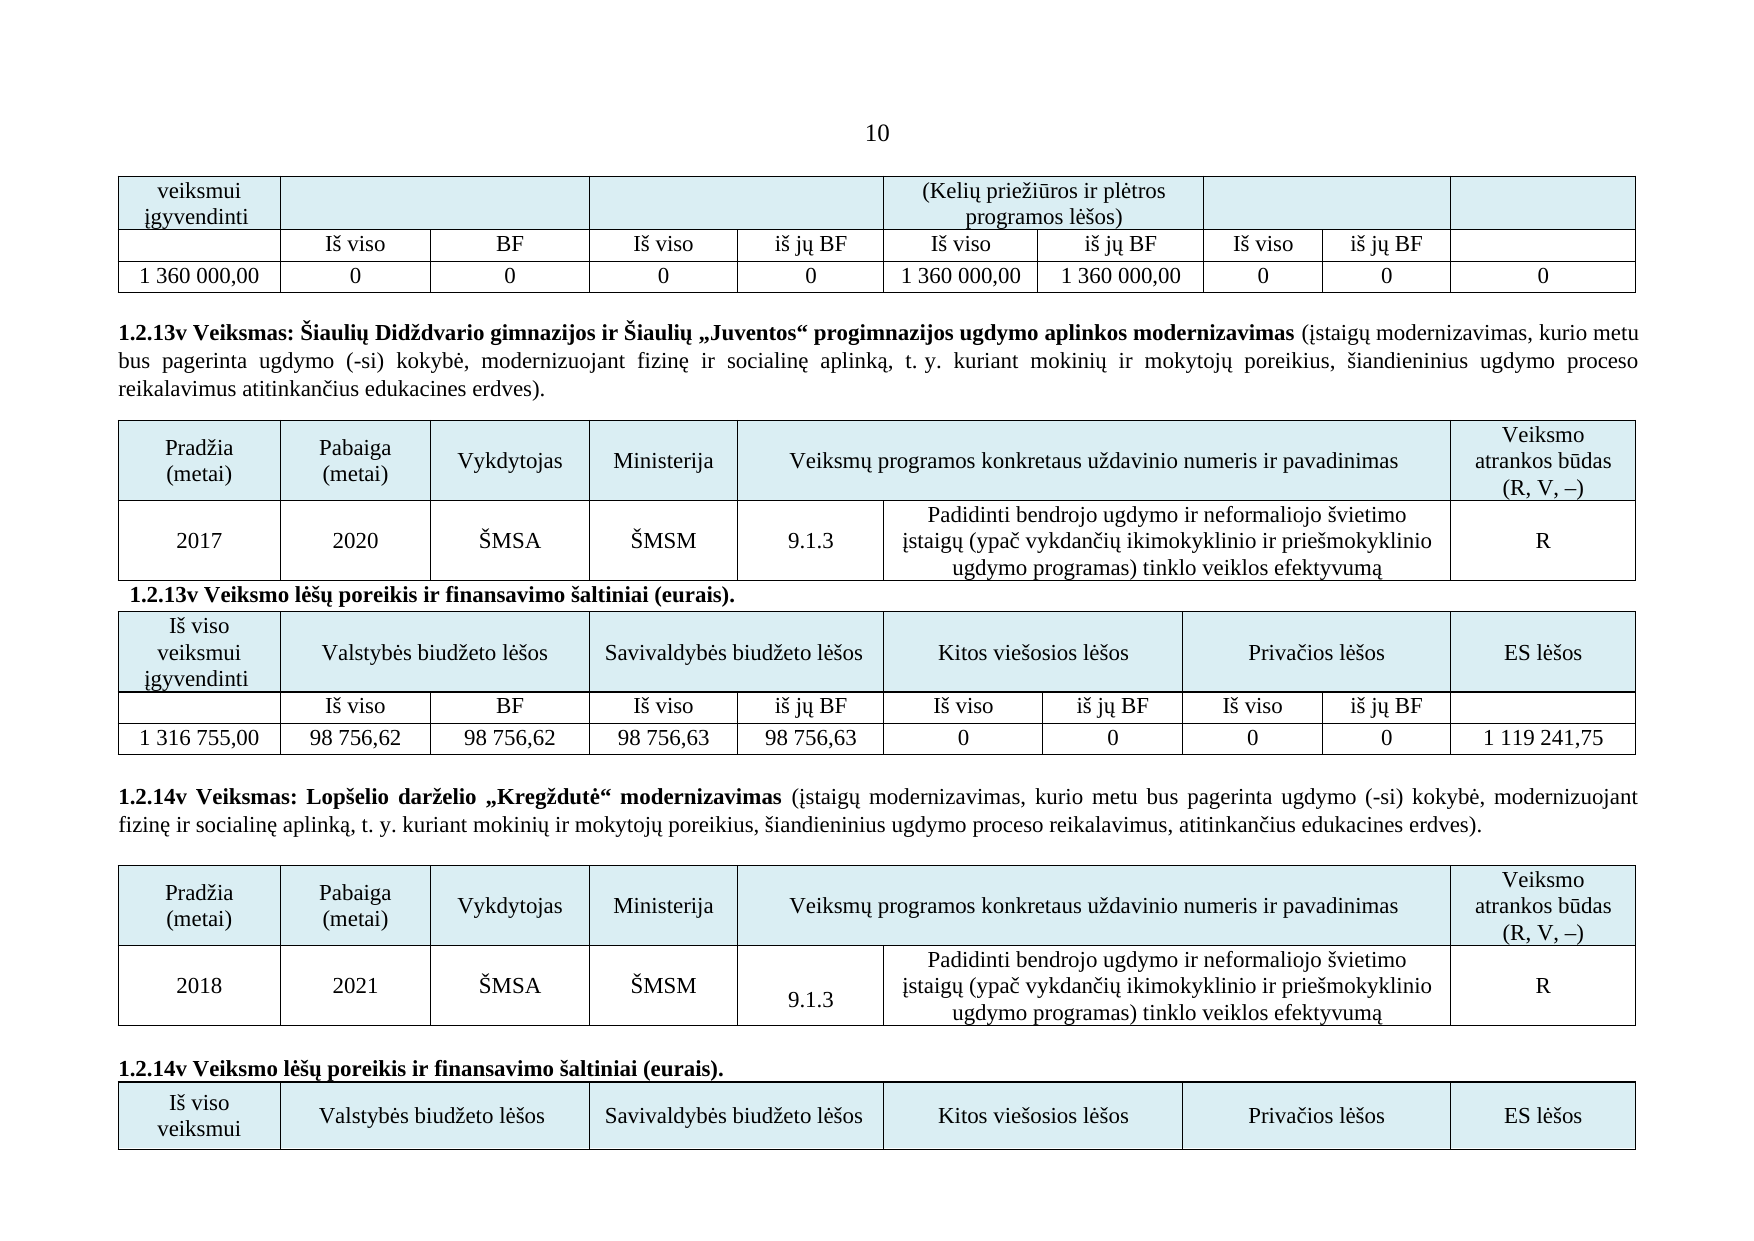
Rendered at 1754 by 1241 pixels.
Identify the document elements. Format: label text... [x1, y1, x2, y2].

table_cell [119, 230, 280, 261]
table_header Veiksmų programos konkretaus uždavinio numeris ir pavadinimas [738, 421, 1450, 500]
table_cell ŠMSA [431, 501, 589, 580]
table_cell (Kelių priežiūros ir plėtros programos lėšos) [884, 177, 1203, 229]
table_cell [1451, 230, 1635, 261]
table_header Pradžia (metai) [119, 866, 280, 945]
table_cell 1 316 755,00 [119, 724, 280, 754]
table_cell iš jų BF [738, 693, 883, 723]
table_header Iš viso veiksmui [119, 1083, 280, 1148]
table_cell 2018 [119, 946, 280, 1025]
table_cell R [1451, 946, 1635, 1025]
table_cell 1 360 000,00 [119, 262, 280, 292]
table_cell 0 [431, 262, 589, 292]
table_cell ŠMSM [590, 501, 737, 580]
table_cell Iš viso [590, 230, 737, 261]
table_cell veiksmui įgyvendinti [119, 177, 280, 229]
table_cell 9.1.3 [738, 946, 883, 1025]
table_cell iš jų BF [1038, 230, 1203, 261]
table_cell 2020 [281, 501, 430, 580]
table_cell 0 [884, 724, 1042, 754]
table_cell Savivaldybės biudžeto lėšos [590, 612, 883, 691]
table_cell Iš viso [281, 230, 430, 261]
table_header Savivaldybės biudžeto lėšos [590, 1083, 883, 1148]
text 1.2.14v Veiksmo lėšų poreikis ir finansavimo šaltiniai (eurais). [118, 1055, 1683, 1081]
table_cell 98 756,63 [738, 724, 883, 754]
table_cell Iš viso [281, 693, 430, 723]
table_cell [1451, 177, 1635, 229]
table_cell iš jų BF [1323, 693, 1450, 723]
table_cell 98 756,62 [281, 724, 430, 754]
table_cell 0 [738, 262, 883, 292]
table_cell iš jų BF [738, 230, 883, 261]
table_cell BF [431, 230, 589, 261]
table_header Veiksmų programos konkretaus uždavinio numeris ir pavadinimas [738, 866, 1450, 945]
table_cell Padidinti bendrojo ugdymo ir neformaliojo švietimo įstaigų (ypač vykdančių ikimokyklinio ir priešmokyklinio ugdymo programas) tinklo veiklos efektyvumą [884, 946, 1450, 1025]
table_header Ministerija [590, 421, 737, 500]
table_cell 0 [1323, 262, 1450, 292]
table_cell 0 [1204, 262, 1322, 292]
table_cell 0 [1183, 724, 1322, 754]
table_cell 0 [590, 262, 737, 292]
table_header Vykdytojas [431, 866, 589, 945]
text 1.2.13v Veiksmas: Šiaulių Didždvario gimnazijos ir Šiaulių „Juventos“ progimnazijos ugdymo aplinkos modernizavimas (įstaigų modernizavimas, kurio metu bus pagerinta ugdymo (-si) kokybė, modernizuojant fizinę ir socialinę aplinką, t. y. kuriant mokinių ir mokytojų poreikius, šiandieninius ugdymo proceso reikalavimus atitinkančius edukacines erdves). [118, 319, 1639, 401]
table_header Pabaiga (metai) [281, 421, 430, 500]
table_cell ES lėšos [1451, 612, 1635, 691]
table_cell ŠMSA [431, 946, 589, 1025]
table_cell 0 [1043, 724, 1182, 754]
table_cell Kitos viešosios lėšos [884, 612, 1182, 691]
table_cell 2017 [119, 501, 280, 580]
table_header Veiksmo atrankos būdas (R, V, –) [1451, 421, 1635, 500]
table_header Vykdytojas [431, 421, 589, 500]
table_cell Iš viso [1183, 693, 1322, 723]
table_cell 1 119 241,75 [1451, 724, 1635, 754]
table_cell iš jų BF [1043, 693, 1182, 723]
table_cell R [1451, 501, 1635, 580]
table_header Pabaiga (metai) [281, 866, 430, 945]
table_header Veiksmo atrankos būdas (R, V, –) [1451, 866, 1635, 945]
table_cell 98 756,62 [431, 724, 589, 754]
table_cell 2021 [281, 946, 430, 1025]
table_header Ministerija [590, 866, 737, 945]
table_cell iš jų BF [1323, 230, 1450, 261]
table_cell [1451, 693, 1635, 723]
text 1.2.14v Veiksmas: Lopšelio darželio „Kregždutė“ modernizavimas (įstaigų modernizavimas, kurio metu bus pagerinta ugdymo (-si) kokybė, modernizuojant fizinę ir socialinę aplinką, t. y. kuriant mokinių ir mokytojų poreikius, šiandieninius ugdymo proceso reikalavimus, atitinkančius edukacines erdves). [118, 783, 1639, 837]
table_cell 1.2.13v Veiksmo lėšų poreikis ir finansavimo šaltiniai (eurais). [118, 581, 1636, 611]
table_header ES lėšos [1451, 1083, 1635, 1148]
table_cell Iš viso [884, 693, 1042, 723]
table_cell [119, 693, 280, 723]
table_header Pradžia (metai) [119, 421, 280, 500]
table_cell [1204, 177, 1450, 229]
table_cell 98 756,63 [590, 724, 737, 754]
table_cell Iš viso veiksmui įgyvendinti [119, 612, 280, 691]
table_cell BF [431, 693, 589, 723]
table_header Kitos viešosios lėšos [884, 1083, 1182, 1148]
table_cell 1 360 000,00 [884, 262, 1037, 292]
table_cell Valstybės biudžeto lėšos [281, 612, 589, 691]
table_header Valstybės biudžeto lėšos [281, 1083, 589, 1148]
table_cell 0 [1451, 262, 1635, 292]
table_cell [590, 177, 883, 229]
table_cell Iš viso [884, 230, 1037, 261]
table_cell Privačios lėšos [1183, 612, 1450, 691]
table_cell 9.1.3 [738, 501, 883, 580]
table_cell 1 360 000,00 [1038, 262, 1203, 292]
table_header Privačios lėšos [1183, 1083, 1450, 1148]
table_cell [281, 177, 589, 229]
table_cell Padidinti bendrojo ugdymo ir neformaliojo švietimo įstaigų (ypač vykdančių ikimokyklinio ir priešmokyklinio ugdymo programas) tinklo veiklos efektyvumą [884, 501, 1450, 580]
table_cell 0 [1323, 724, 1450, 754]
table_cell ŠMSM [590, 946, 737, 1025]
table_cell 0 [281, 262, 430, 292]
table_cell Iš viso [1204, 230, 1322, 261]
table_cell Iš viso [590, 693, 737, 723]
